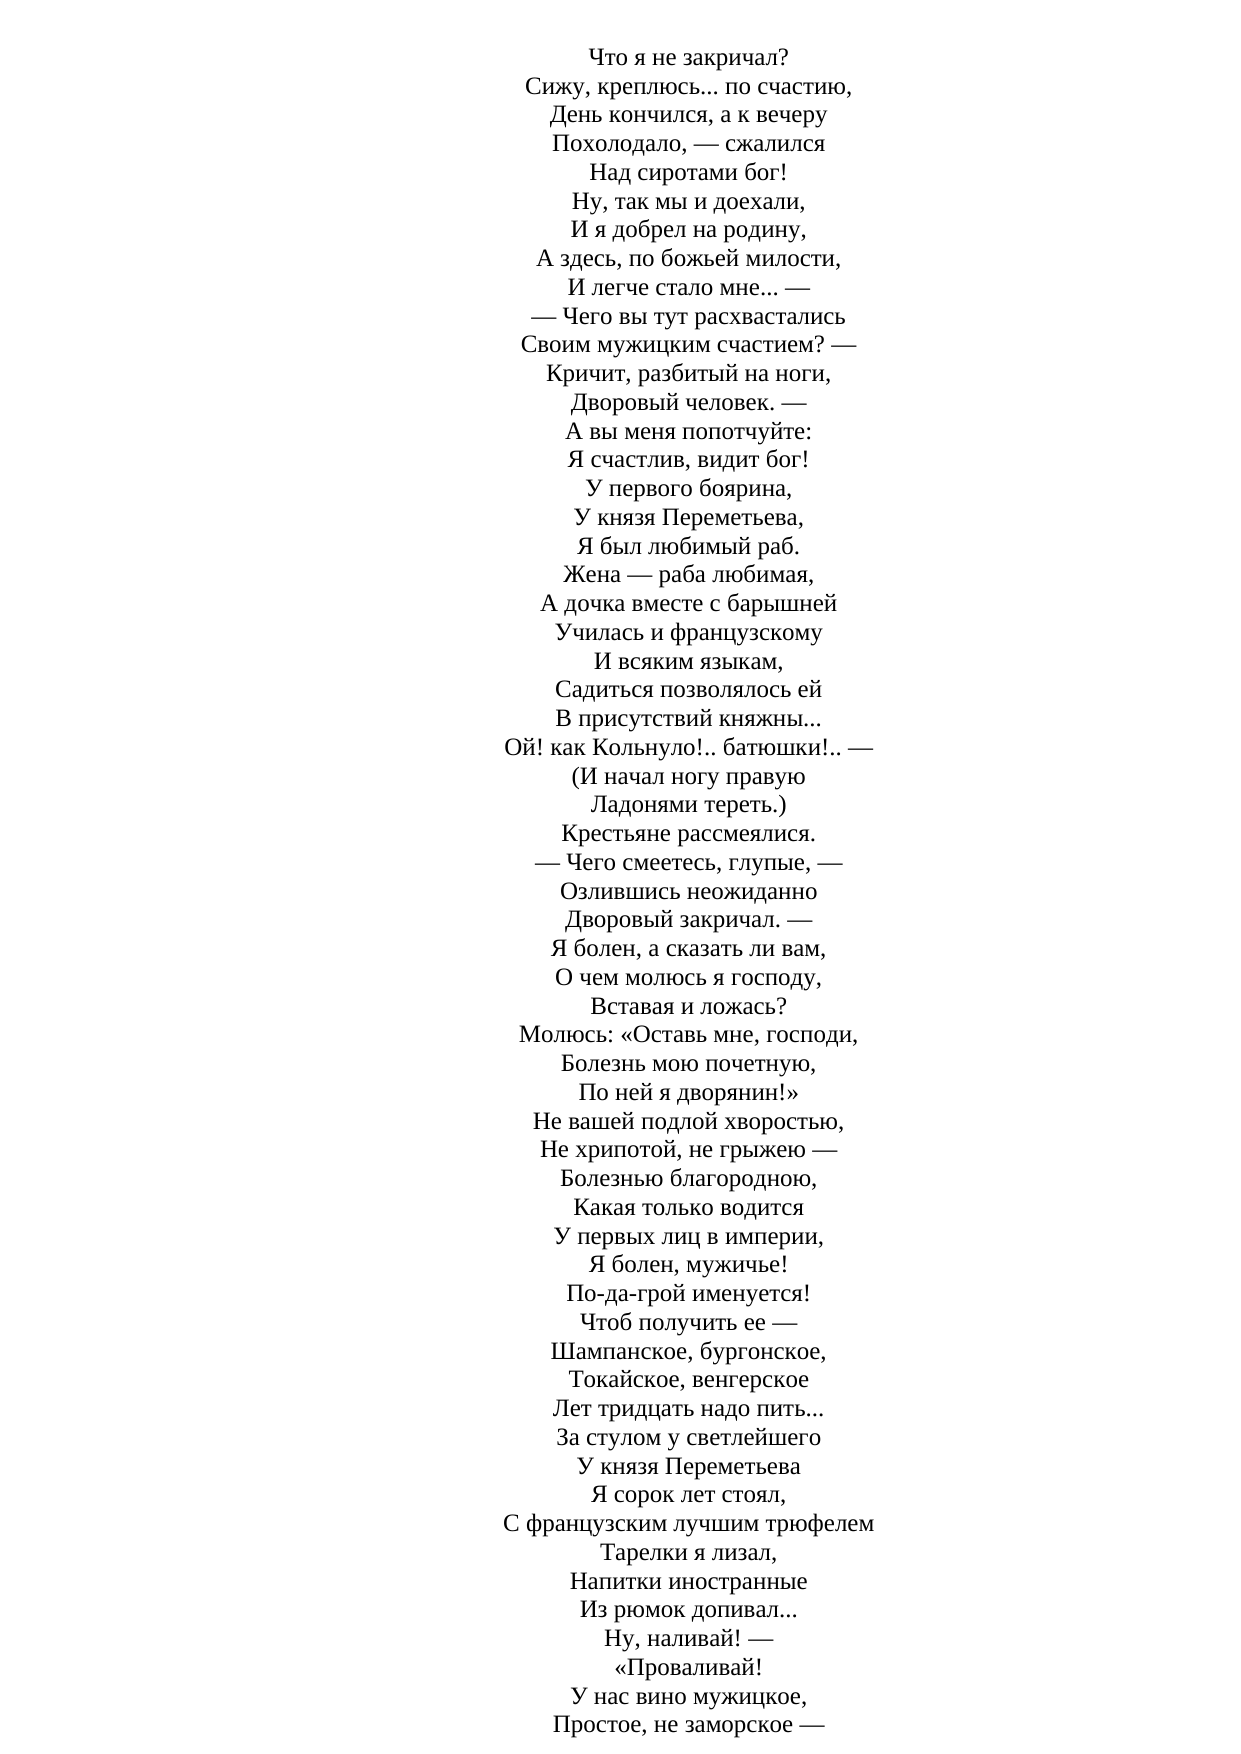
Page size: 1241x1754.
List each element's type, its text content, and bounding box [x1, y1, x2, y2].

text Токайское, венгерское [136, 1364, 1181, 1393]
text Я болен, а сказать ли вам, [136, 933, 1181, 962]
text Вставая и ложась? [136, 991, 1181, 1019]
text И всяким языкам, [136, 646, 1181, 674]
text Простое, не заморское — [136, 1709, 1181, 1738]
text И я добрел на родину, [136, 214, 1181, 243]
text А здесь, по божьей милости, [136, 243, 1181, 272]
text Крестьяне рассмеялися. [136, 818, 1181, 847]
text Что я не закричал? [136, 42, 1181, 71]
text Похолодало, — сжалился [136, 128, 1181, 157]
text О чем молюсь я господу, [136, 962, 1181, 991]
text Болезнью благородною, [136, 1163, 1181, 1192]
text Напитки иностранные [136, 1566, 1181, 1594]
text Озлившись неожиданно [136, 876, 1181, 904]
text Ладонями тереть.) [136, 789, 1181, 818]
text Училась и французскому [136, 617, 1181, 646]
text Я счастлив, видит бог! [136, 444, 1181, 473]
text Молюсь: «Оставь мне, господи, [136, 1019, 1181, 1048]
text День кончился, а к вечеру [136, 99, 1181, 128]
text У нас вино мужицкое, [136, 1681, 1181, 1709]
text Своим мужицким счастием? — [136, 329, 1181, 358]
text Я сорок лет стоял, [136, 1479, 1181, 1508]
text Я был любимый раб. [136, 531, 1181, 559]
text Жена — раба любимая, [136, 559, 1181, 588]
text Из рюмок допивал... [136, 1594, 1181, 1623]
text По-да-грой именуется! [136, 1278, 1181, 1307]
text Не хрипотой, не грыжею — [136, 1134, 1181, 1163]
text Кричит, разбитый на ноги, [136, 358, 1181, 387]
text Ну, наливай! — [136, 1623, 1181, 1652]
text Я болен, мужичье! [136, 1249, 1181, 1278]
text По ней я дворянин!» [136, 1077, 1181, 1106]
text Сижу, креплюсь... по счастию, [136, 71, 1181, 99]
text Болезнь мою почетную, [136, 1048, 1181, 1077]
text Не вашей подлой хворостью, [136, 1106, 1181, 1134]
text — Чего вы тут расхвастались [136, 301, 1181, 329]
text Дворовый закричал. — [136, 904, 1181, 933]
text Садиться позволялось ей [136, 674, 1181, 703]
text Тарелки я лизал, [136, 1537, 1181, 1566]
text А вы меня попотчуйте: [136, 416, 1181, 444]
text Ой! как Кольнуло!.. батюшки!.. — [136, 732, 1181, 761]
text «Проваливай! [136, 1652, 1181, 1681]
text (И начал ногу правую [136, 761, 1181, 789]
text В присутствий княжны... [136, 703, 1181, 732]
text — Чего смеетесь, глупые, — [136, 847, 1181, 876]
text С французским лучшим трюфелем [136, 1508, 1181, 1537]
text У князя Переметьева, [136, 502, 1181, 531]
text За стулом у светлейшего [136, 1422, 1181, 1451]
text У первых лиц в империи, [136, 1221, 1181, 1249]
text Ну, так мы и доехали, [136, 186, 1181, 214]
text Чтоб получить ее — [136, 1307, 1181, 1336]
text Лет тридцать надо пить... [136, 1393, 1181, 1422]
text А дочка вместе с барышней [136, 588, 1181, 617]
text И легче стало мне... — [136, 272, 1181, 301]
text Дворовый человек. — [136, 387, 1181, 416]
text Шампанское, бургонское, [136, 1336, 1181, 1364]
text Какая только водится [136, 1192, 1181, 1221]
text У первого боярина, [136, 473, 1181, 502]
text Над сиротами бог! [136, 157, 1181, 186]
text У князя Переметьева [136, 1451, 1181, 1479]
